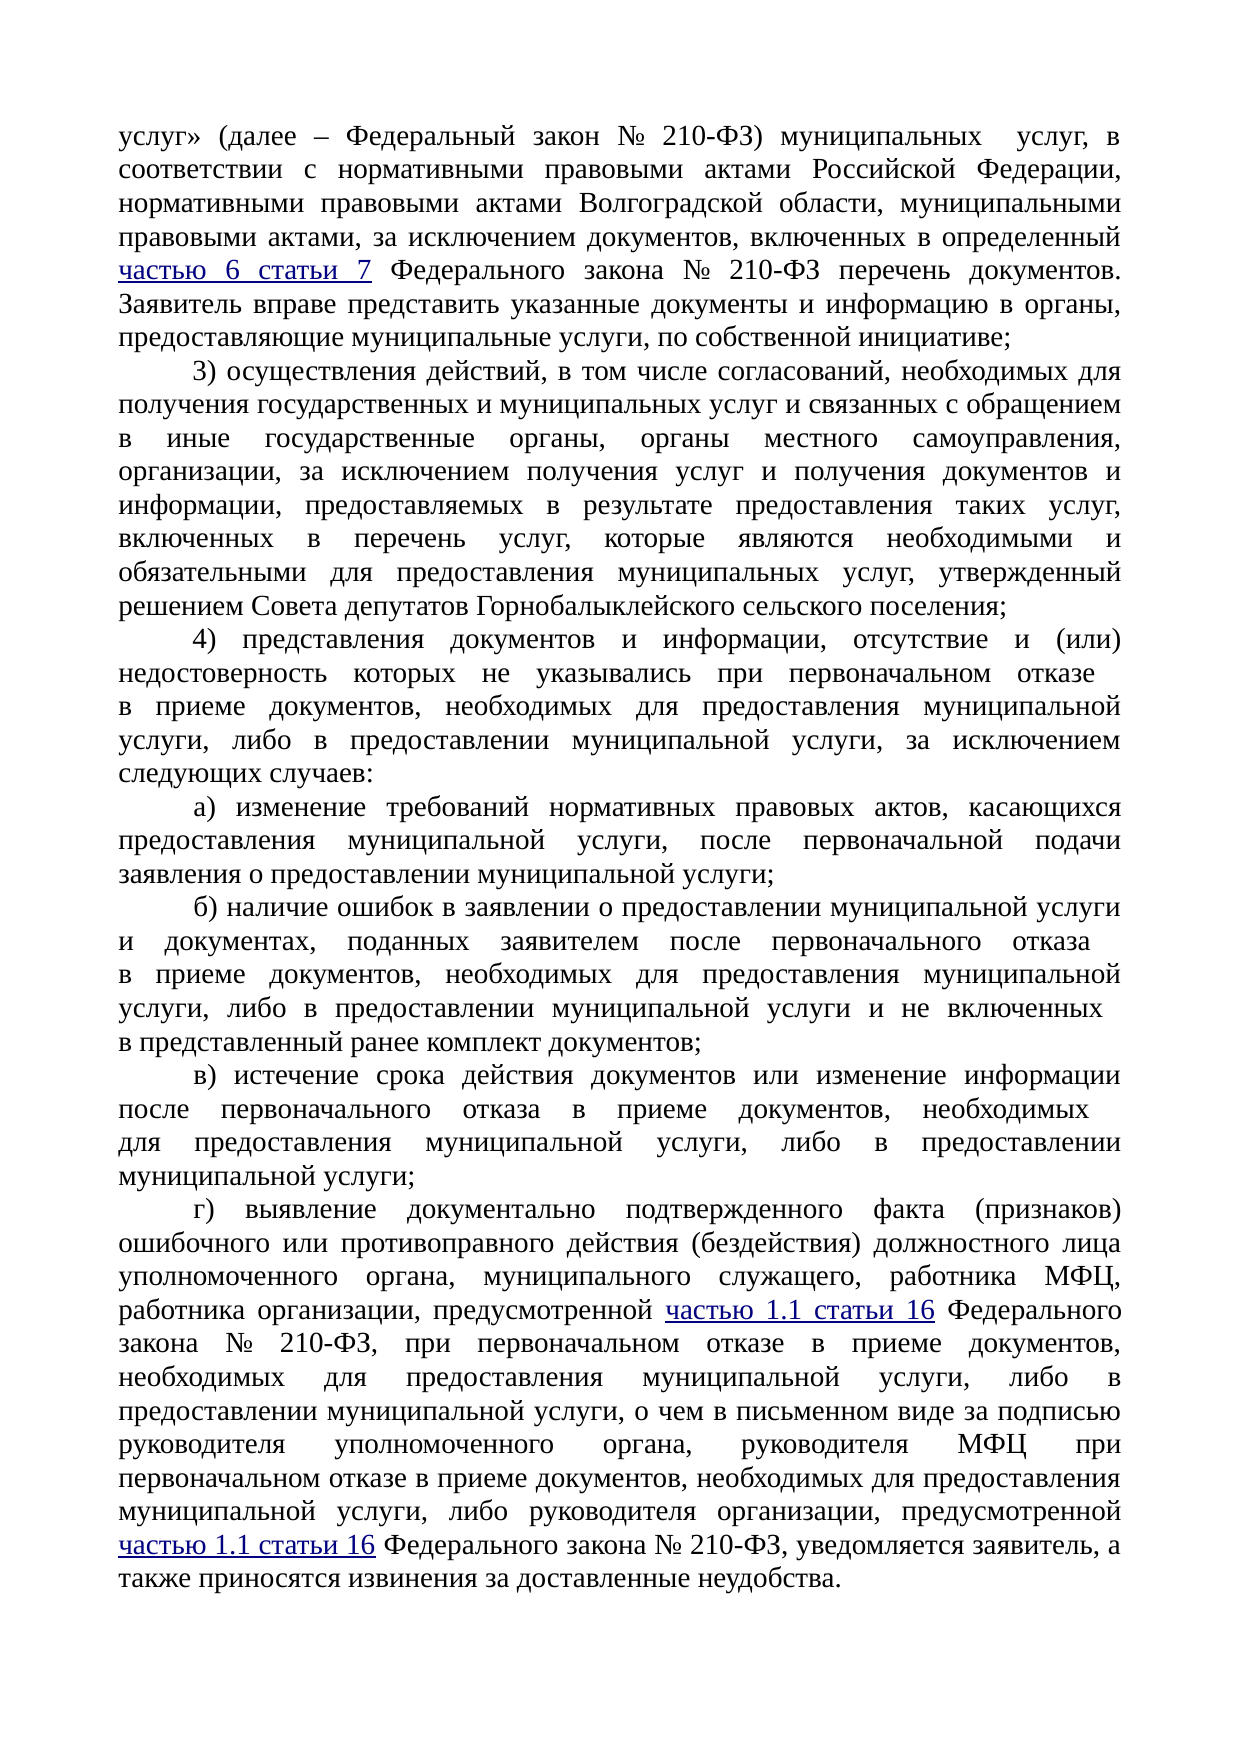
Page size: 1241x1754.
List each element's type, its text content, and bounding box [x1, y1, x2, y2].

text а) изменение требований нормативных правовых актов, касающихся предоставления муниципальной услуги, после первоначальной подачи заявления о предоставлении муниципальной услуги; [118, 789, 1122, 889]
text б) наличие ошибок в заявлении о предоставлении муниципальной услуги и документах, поданных заявителем после первоначального отказа в приеме документов, необходимых для предоставления муниципальной услуги, либо в предоставлении муниципальной услуги и не включенных в представленный ранее комплект документов; [118, 889, 1122, 1057]
text 4) представления документов и информации, отсутствие и (или) недостоверность которых не указывались при первоначальном отказе в приеме документов, необходимых для предоставления муниципальной услуги, либо в предоставлении муниципальной услуги, за исключением следующих случаев: [118, 621, 1122, 789]
text г) выявление документально подтвержденного факта (признаков) ошибочного или противоправного действия (бездействия) должностного лица уполномоченного органа, муниципального служащего, работника МФЦ, работника организации, предусмотренной частью 1.1 статьи 16 Федерального закона № 210-ФЗ, при первоначальном отказе в приеме документов, необходимых для предоставления муниципальной услуги, либо в предоставлении муниципальной услуги, о чем в письменном виде за подписью руководителя уполномоченного органа, руководителя МФЦ при первоначальном отказе в приеме документов, необходимых для предоставления муниципальной услуги, либо руководителя организации, предусмотренной частью 1.1 статьи 16 Федерального закона № 210-ФЗ, уведомляется заявитель, а также приносятся извинения за доставленные неудобства. [118, 1191, 1122, 1594]
text 3) осуществления действий, в том числе согласований, необходимых для получения государственных и муниципальных услуг и связанных с обращением в иные государственные органы, органы местного самоуправления, организации, за исключением получения услуг и получения документов и информации, предоставляемых в результате предоставления таких услуг, включенных в перечень услуг, которые являются необходимыми и обязательными для предоставления муниципальных услуг, утвержденный решением Совета депутатов Горнобалыклейского сельского поселения; [118, 353, 1122, 621]
text в) истечение срока действия документов или изменение информации после первоначального отказа в приеме документов, необходимых для предоставления муниципальной услуги, либо в предоставлении муниципальной услуги; [118, 1057, 1122, 1191]
text услуг» (далее – Федеральный закон № 210-ФЗ) муниципальных услуг, в соответствии с нормативными правовыми актами Российской Федерации, нормативными правовыми актами Волгоградской области, муниципальными правовыми актами, за исключением документов, включенных в определенный частью 6 статьи 7 Федерального закона № 210-ФЗ перечень документов. Заявитель вправе представить указанные документы и информацию в органы, предоставляющие муниципальные услуги, по собственной инициативе; [118, 118, 1122, 353]
